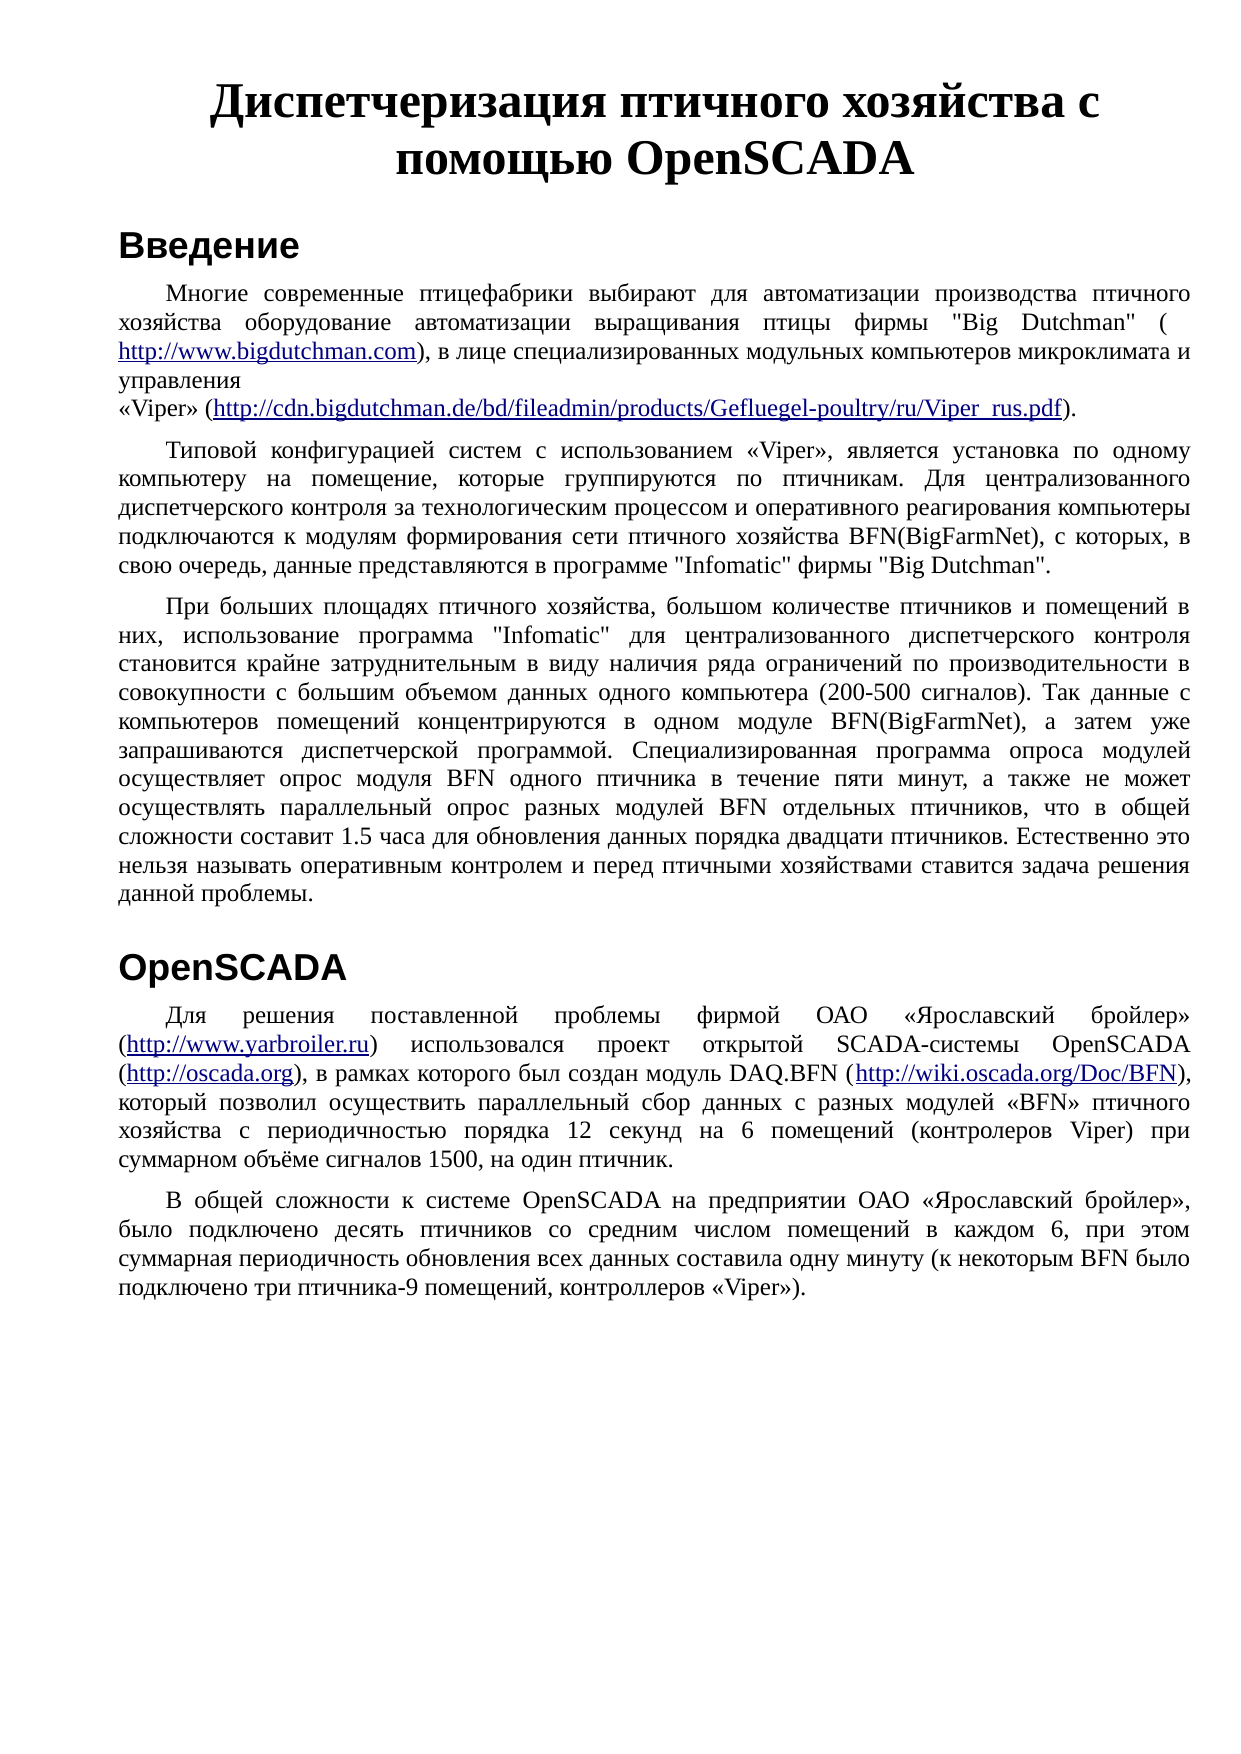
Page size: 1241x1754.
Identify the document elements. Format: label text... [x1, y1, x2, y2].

text Многие современные птицефабрики выбирают для автоматизации производства птичного хозяйства оборудование автоматизации выращивания птицы фирмы "Big Dutchman" (http://www.bigdutchman.com), в лице специализированных модульных компьютеров микроклимата и управления «Viper» (http://cdn.bigdutchman.de/bd/fileadmin/products/Gefluegel-poultry/ru/Viper_rus.pdf). [118, 278, 1192, 422]
text Типовой конфигурацией систем с использованием «Viper», является установка по одному компьютеру на помещение, которые группируются по птичникам. Для централизованного диспетчерского контроля за технологическим процессом и оперативного реагирования компьютеры подключаются к модулям формирования сети птичного хозяйства BFN(BigFarmNet), с которых, в свою очередь, данные представляются в программе "Infomatic" фирмы "Big Dutchman". [118, 435, 1192, 578]
subtitle OpenSCADA [118, 945, 1192, 988]
text В общей сложности к системе OpenSCADA на предприятии ОАО «Ярославский бройлер», было подключено десять птичников со средним числом помещений в каждом 6, при этом суммарная периодичность обновления всех данных составила одну минуту (к некоторым BFN было подключено три птичника-9 помещений, контроллеров «Viper»). [118, 1185, 1192, 1300]
text При больших площадях птичного хозяйства, большом количестве птичников и помещений в них, использование программа "Infomatic" для централизованного диспетчерского контроля становится крайне затруднительным в виду наличия ряда ограничений по производительности в совокупности с большим объемом данных одного компьютера (200-500 сигналов). Так данные с компьютеров помещений концентрируются в одном модуле BFN(BigFarmNet), а затем уже запрашиваются диспетчерской программой. Специализированная программа опроса модулей осуществляет опрос модуля BFN одного птичника в течение пяти минут, а также не может осуществлять параллельный опрос разных модулей BFN отдельных птичников, что в общей сложности составит 1.5 часа для обновления данных порядка двадцати птичников. Естественно это нельзя называть оперативным контролем и перед птичными хозяйствами ставится задача решения данной проблемы. [118, 591, 1192, 907]
text Для решения поставленной проблемы фирмой ОАО «Ярославский бройлер» (http://www.yarbroiler.ru) использовался проект открытой SCADA-системы OpenSCADA (http://oscada.org), в рамках которого был создан модуль DAQ.BFN (http://wiki.oscada.org/Doc/BFN), который позволил осуществить параллельный сбор данных с разных модулей «BFN» птичного хозяйства с периодичностью порядка 12 секунд на 6 помещений (контролеров Viper) при суммарном объёме сигналов 1500, на один птичник. [118, 1000, 1192, 1173]
subtitle Диспетчеризация птичного хозяйства с помощью OpenSCADA [118, 70, 1192, 185]
subtitle Введение [118, 223, 1192, 266]
